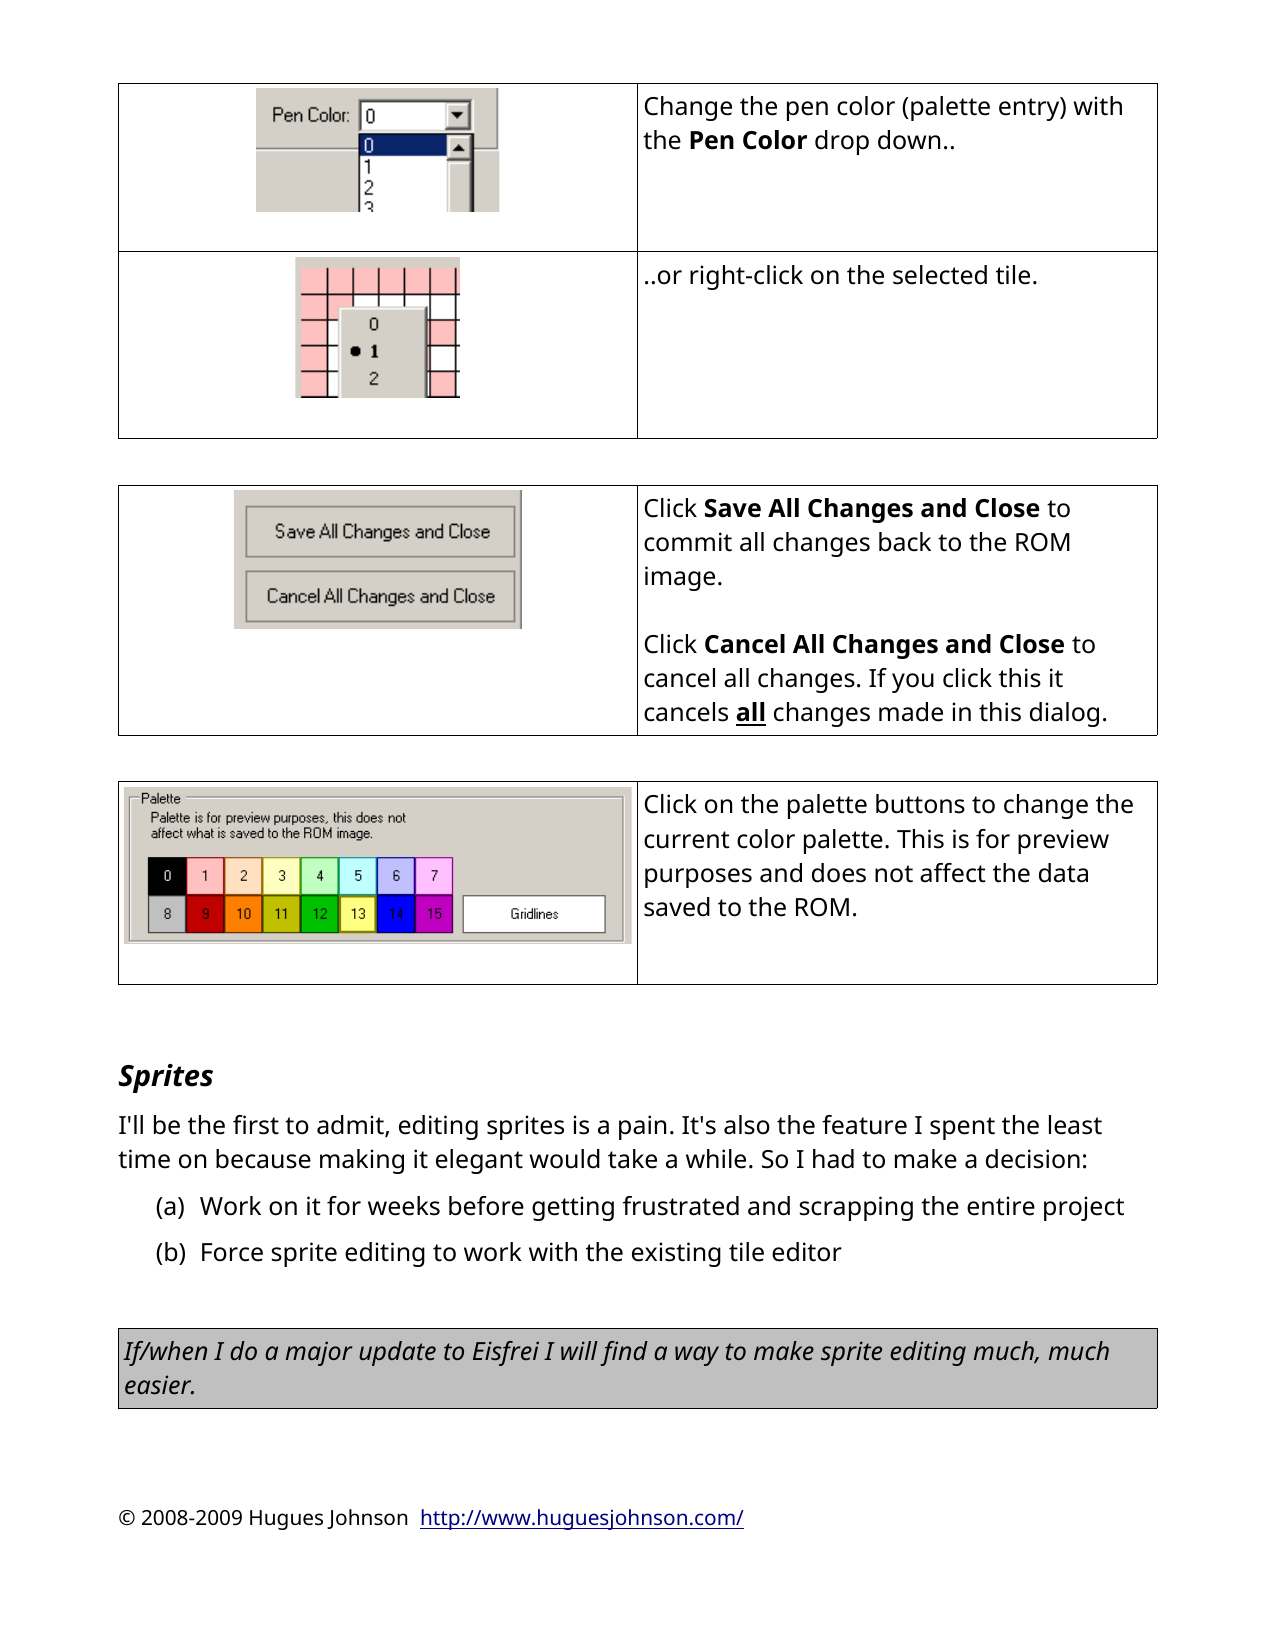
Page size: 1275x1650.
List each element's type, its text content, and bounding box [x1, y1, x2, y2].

table_header [119, 486, 637, 735]
subtitle Sprites [118, 1056, 1157, 1095]
list Force sprite editing to work with the existing tile editor [156, 1235, 1157, 1269]
table_header If/when I do a major update to Eisfrei I will find a way to make sprite editing much, much easier. [119, 1329, 1157, 1408]
table_cell ..or right-click on the selected tile. [638, 252, 1157, 438]
table_header Change the pen color (palette entry) with the Pen Color drop down.. [638, 84, 1157, 251]
table_header Click Save All Changes and Close to commit all changes back to the ROM image. Click Cancel All Changes and Close to cancel all changes. If you click this it cancels all changes made in this dialog. [638, 486, 1157, 735]
table_header Click on the palette buttons to change the current color palette. This is for preview purposes and does not affect the data saved to the ROM. [638, 782, 1157, 984]
table_header [119, 84, 637, 251]
table_cell [119, 252, 637, 438]
table_header [119, 782, 637, 984]
text I'll be the first to admit, editing sprites is a pain. It's also the feature I spent the least time on because making it elegant would take a while. So I had to make a decision: [118, 1108, 1157, 1176]
list Work on it for weeks before getting frustrated and scrapping the entire project [156, 1188, 1157, 1222]
